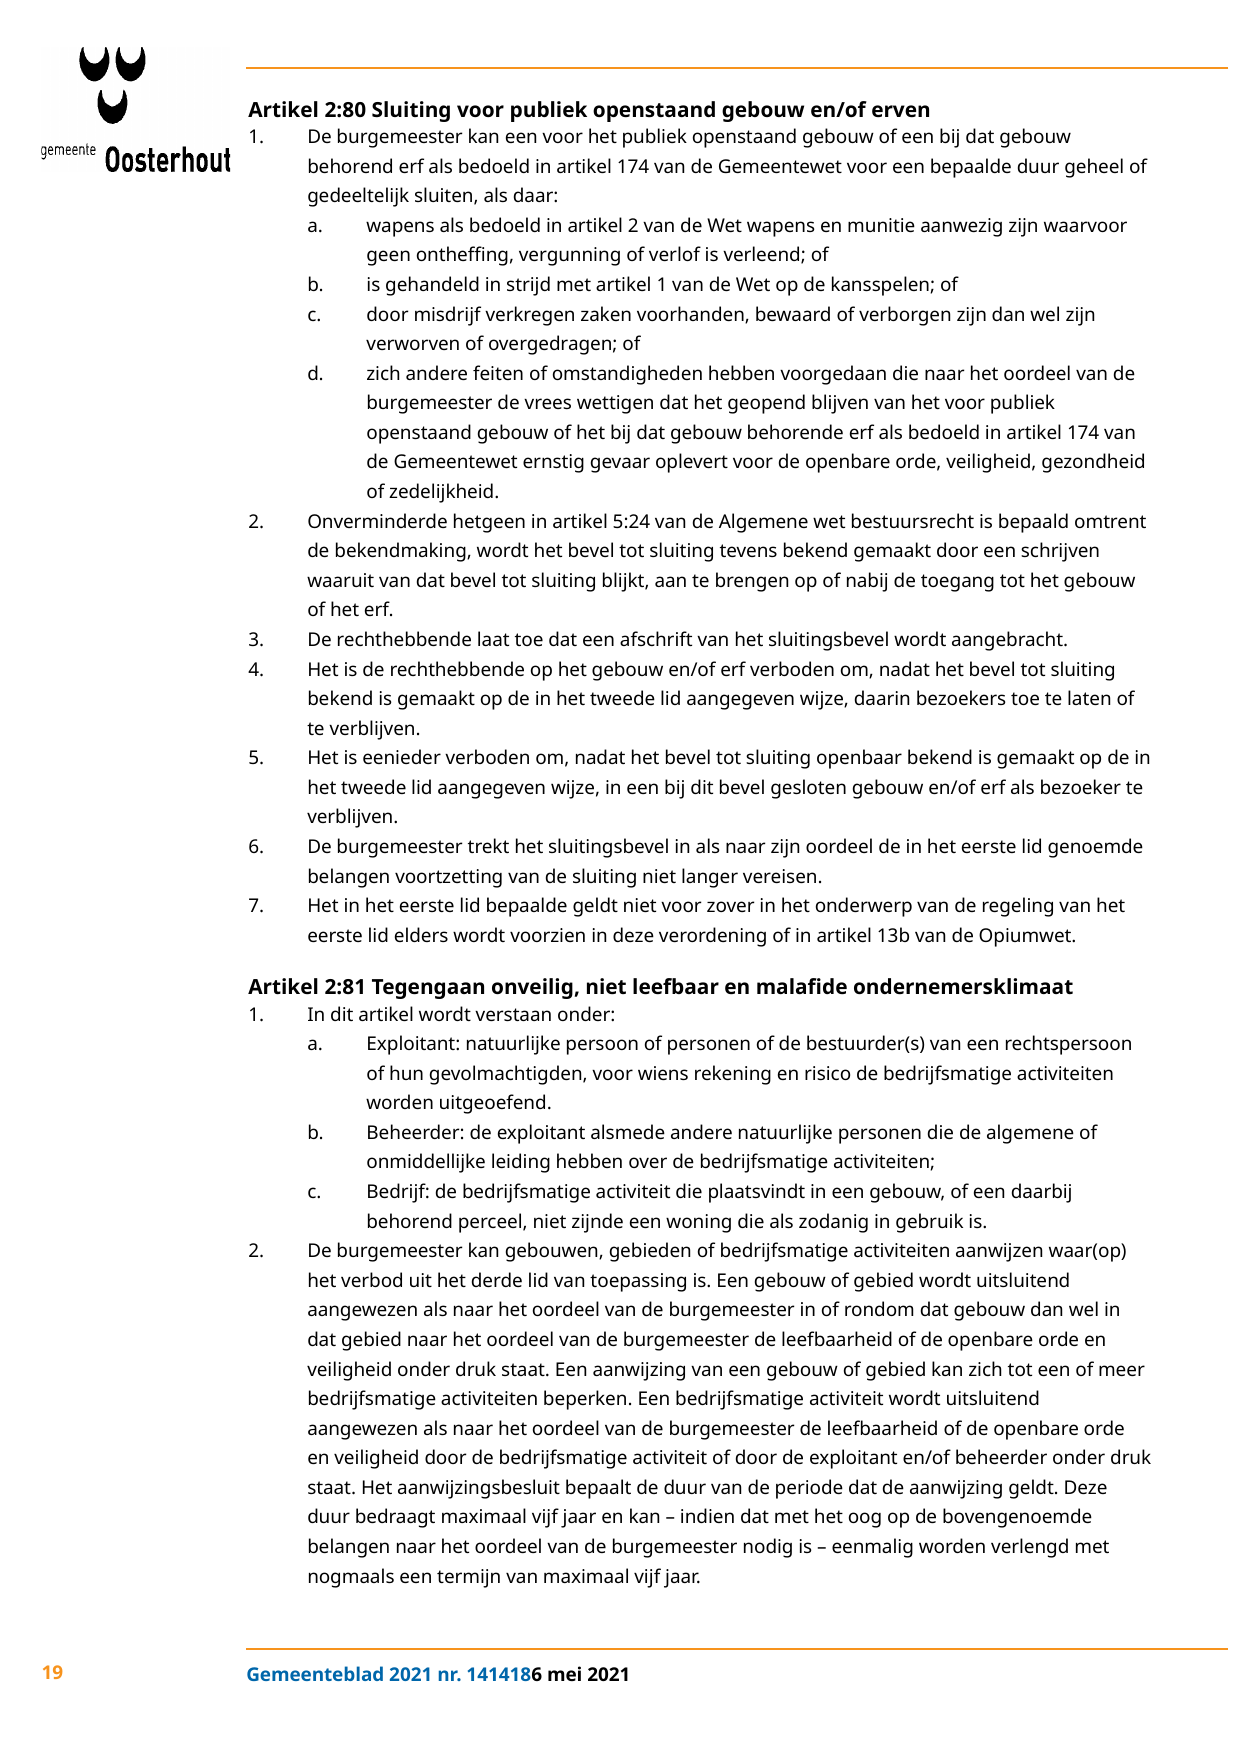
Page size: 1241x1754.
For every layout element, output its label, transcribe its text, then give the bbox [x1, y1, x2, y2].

list wapens als bedoeld in artikel 2 van de Wet wapens en munitie aanwezig zijn waarvoor geen ontheffing, vergunning of verlof is verleend; of [307, 212, 1152, 267]
text Artikel 2:80 Sluiting voor publiek openstaand gebouw en/of erven [248, 95, 1152, 123]
list door misdrijf verkregen zaken voorhanden, bewaard of verborgen zijn dan wel zijn verworven of overgedragen; of [307, 301, 1152, 356]
list Het is eenieder verboden om, nadat het bevel tot sluiting openbaar bekend is gemaakt op de in het tweede lid aangegeven wijze, in een bij dit bevel gesloten gebouw en/of erf als bezoeker te verblijven. [248, 744, 1152, 829]
list De burgemeester kan een voor het publiek openstaand gebouw of een bij dat gebouw behorend erf als bedoeld in artikel 174 van de Gemeentewet voor een bepaalde duur geheel of gedeeltelijk sluiten, als daar: [248, 123, 1152, 208]
list De burgemeester kan gebouwen, gebieden of bedrijfsmatige activiteiten aanwijzen waar(op) het verbod uit het derde lid van toepassing is. Een gebouw of gebied wordt uitsluitend aangewezen als naar het oordeel van de burgemeester in of rondom dat gebouw dan wel in dat gebied naar het oordeel van de burgemeester de leefbaarheid of de openbare orde en veiligheid onder druk staat. Een aanwijzing van een gebouw of gebied kan zich tot een of meer bedrijfsmatige activiteiten beperken. Een bedrijfsmatige activiteit wordt uitsluitend aangewezen als naar het oordeel van de burgemeester de leefbaarheid of de openbare orde en veiligheid door de bedrijfsmatige activiteit of door de exploitant en/of beheerder onder druk staat. Het aanwijzingsbesluit bepaalt de duur van de periode dat de aanwijzing geldt. Deze duur bedraagt maximaal vijf jaar en kan – indien dat met het oog op de bovengenoemde belangen naar het oordeel van de burgemeester nodig is – eenmalig worden verlengd met nogmaals een termijn van maximaal vijf jaar. [248, 1237, 1152, 1589]
list De burgemeester trekt het sluitingsbevel in als naar zijn oordeel de in het eerste lid genoemde belangen voortzetting van de sluiting niet langer vereisen. [248, 833, 1152, 888]
list is gehandeld in strijd met artikel 1 van de Wet op de kansspelen; of [307, 271, 1152, 297]
list Beheerder: de exploitant alsmede andere natuurlijke personen die de algemene of onmiddellijke leiding hebben over de bedrijfsmatige activiteiten; [307, 1119, 1152, 1174]
list In dit artikel wordt verstaan onder: [248, 1001, 1152, 1027]
text Artikel 2:81 Tegengaan onveilig, niet leefbaar en malafide ondernemersklimaat [248, 972, 1152, 1001]
list Exploitant: natuurlijke persoon of personen of de bestuurder(s) van een rechtspersoon of hun gevolmachtigden, voor wiens rekening en risico de bedrijfsmatige activiteiten worden uitgeoefend. [307, 1030, 1152, 1115]
list Het in het eerste lid bepaalde geldt niet voor zover in het onderwerp van de regeling van het eerste lid elders wordt voorzien in deze verordening of in artikel 13b van de Opiumwet. [248, 892, 1152, 948]
list Bedrijf: de bedrijfsmatige activiteit die plaatsvindt in een gebouw, of een daarbij behorend perceel, niet zijnde een woning die als zodanig in gebruik is. [307, 1178, 1152, 1234]
list zich andere feiten of omstandigheden hebben voorgedaan die naar het oordeel van de burgemeester de vrees wettigen dat het geopend blijven van het voor publiek openstaand gebouw of het bij dat gebouw behorende erf als bedoeld in artikel 174 van de Gemeentewet ernstig gevaar oplevert voor de openbare orde, veiligheid, gezondheid of zedelijkheid. [307, 360, 1152, 504]
list Het is de rechthebbende op het gebouw en/of erf verboden om, nadat het bevel tot sluiting bekend is gemaakt op de in het tweede lid aangegeven wijze, daarin bezoekers toe te laten of te verblijven. [248, 656, 1152, 741]
list Onverminderde hetgeen in artikel 5:24 van de Algemene wet bestuursrecht is bepaald omtrent de bekendmaking, wordt het bevel tot sluiting tevens bekend gemaakt door een schrijven waaruit van dat bevel tot sluiting blijkt, aan te brengen op of nabij de toegang tot het gebouw of het erf. [248, 508, 1152, 622]
picture [41, 47, 231, 172]
list De rechthebbende laat toe dat een afschrift van het sluitingsbevel wordt aangebracht. [248, 626, 1152, 652]
